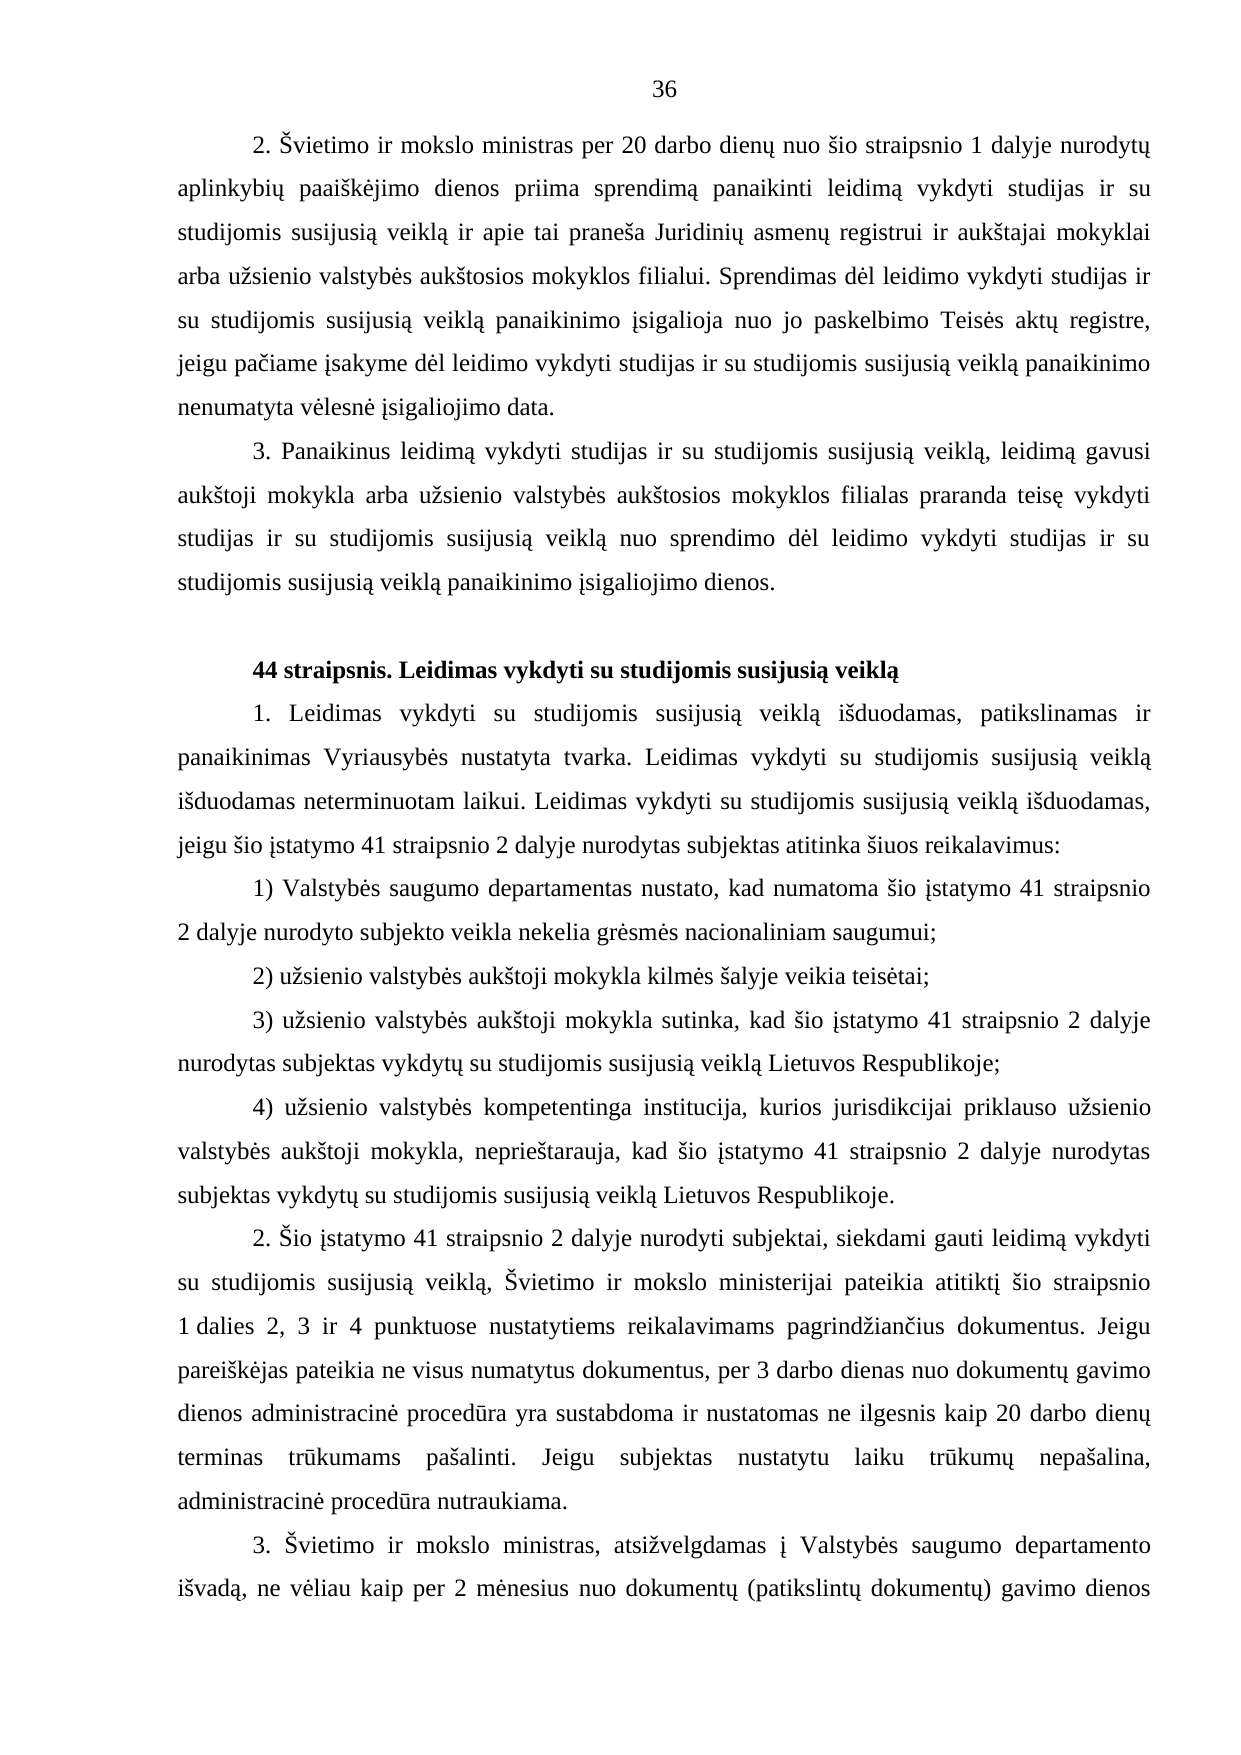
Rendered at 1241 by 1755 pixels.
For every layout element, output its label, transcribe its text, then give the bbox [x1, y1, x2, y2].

text 4) užsienio valstybės kompetentinga institucija, kurios jurisdikcijai priklauso užsienio valstybės aukštoji mokykla, neprieštarauja, kad šio įstatymo 41 straipsnio 2 dalyje nurodytas subjektas vykdytų su studijomis susijusią veiklą Lietuvos Respublikoje. [177, 1081, 1152, 1212]
text 1. Leidimas vykdyti su studijomis susijusią veiklą išduodamas, patikslinamas ir panaikinimas Vyriausybės nustatyta tvarka. Leidimas vykdyti su studijomis susijusią veiklą išduodamas neterminuotam laikui. Leidimas vykdyti su studijomis susijusią veiklą išduodamas, jeigu šio įstatymo 41 straipsnio 2 dalyje nurodytas subjektas atitinka šiuos reikalavimus: [177, 687, 1152, 862]
text 3) užsienio valstybės aukštoji mokykla sutinka, kad šio įstatymo 41 straipsnio 2 dalyje nurodytas subjektas vykdytų su studijomis susijusią veiklą Lietuvos Respublikoje; [177, 993, 1152, 1081]
text 3. Švietimo ir mokslo ministras, atsižvelgdamas į Valstybės saugumo departamento išvadą, ne vėliau kaip per 2 mėnesius nuo dokumentų (patikslintų dokumentų) gavimo dienos [177, 1518, 1152, 1606]
text 2) užsienio valstybės aukštoji mokykla kilmės šalyje veikia teisėtai; [177, 949, 1152, 993]
text 1) Valstybės saugumo departamentas nustato, kad numatoma šio įstatymo 41 straipsnio 2 dalyje nurodyto subjekto veikla nekelia grėsmės nacionaliniam saugumui; [177, 862, 1152, 949]
text 3. Panaikinus leidimą vykdyti studijas ir su studijomis susijusią veiklą, leidimą gavusi aukštoji mokykla arba užsienio valstybės aukštosios mokyklos filialas praranda teisę vykdyti studijas ir su studijomis susijusią veiklą nuo sprendimo dėl leidimo vykdyti studijas ir su studijomis susijusią veiklą panaikinimo įsigaliojimo dienos. [177, 424, 1152, 599]
text 2. Šio įstatymo 41 straipsnio 2 dalyje nurodyti subjektai, siekdami gauti leidimą vykdyti su studijomis susijusią veiklą, Švietimo ir mokslo ministerijai pateikia atitiktį šio straipsnio 1 dalies 2, 3 ir 4 punktuose nustatytiems reikalavimams pagrindžiančius dokumentus. Jeigu pareiškėjas pateikia ne visus numatytus dokumentus, per 3 darbo dienas nuo dokumentų gavimo dienos administracinė procedūra yra sustabdoma ir nustatomas ne ilgesnis kaip 20 darbo dienų terminas trūkumams pašalinti. Jeigu subjektas nustatytu laiku trūkumų nepašalina, administracinė procedūra nutraukiama. [177, 1212, 1152, 1518]
text 44 straipsnis. Leidimas vykdyti su studijomis susijusią veiklą [177, 643, 1152, 687]
text 2. Švietimo ir mokslo ministras per 20 darbo dienų nuo šio straipsnio 1 dalyje nurodytų aplinkybių paaiškėjimo dienos priima sprendimą panaikinti leidimą vykdyti studijas ir su studijomis susijusią veiklą ir apie tai praneša Juridinių asmenų registrui ir aukštajai mokyklai arba užsienio valstybės aukštosios mokyklos filialui. Sprendimas dėl leidimo vykdyti studijas ir su studijomis susijusią veiklą panaikinimo įsigalioja nuo jo paskelbimo Teisės aktų registre, jeigu pačiame įsakyme dėl leidimo vykdyti studijas ir su studijomis susijusią veiklą panaikinimo nenumatyta vėlesnė įsigaliojimo data. [177, 118, 1152, 424]
